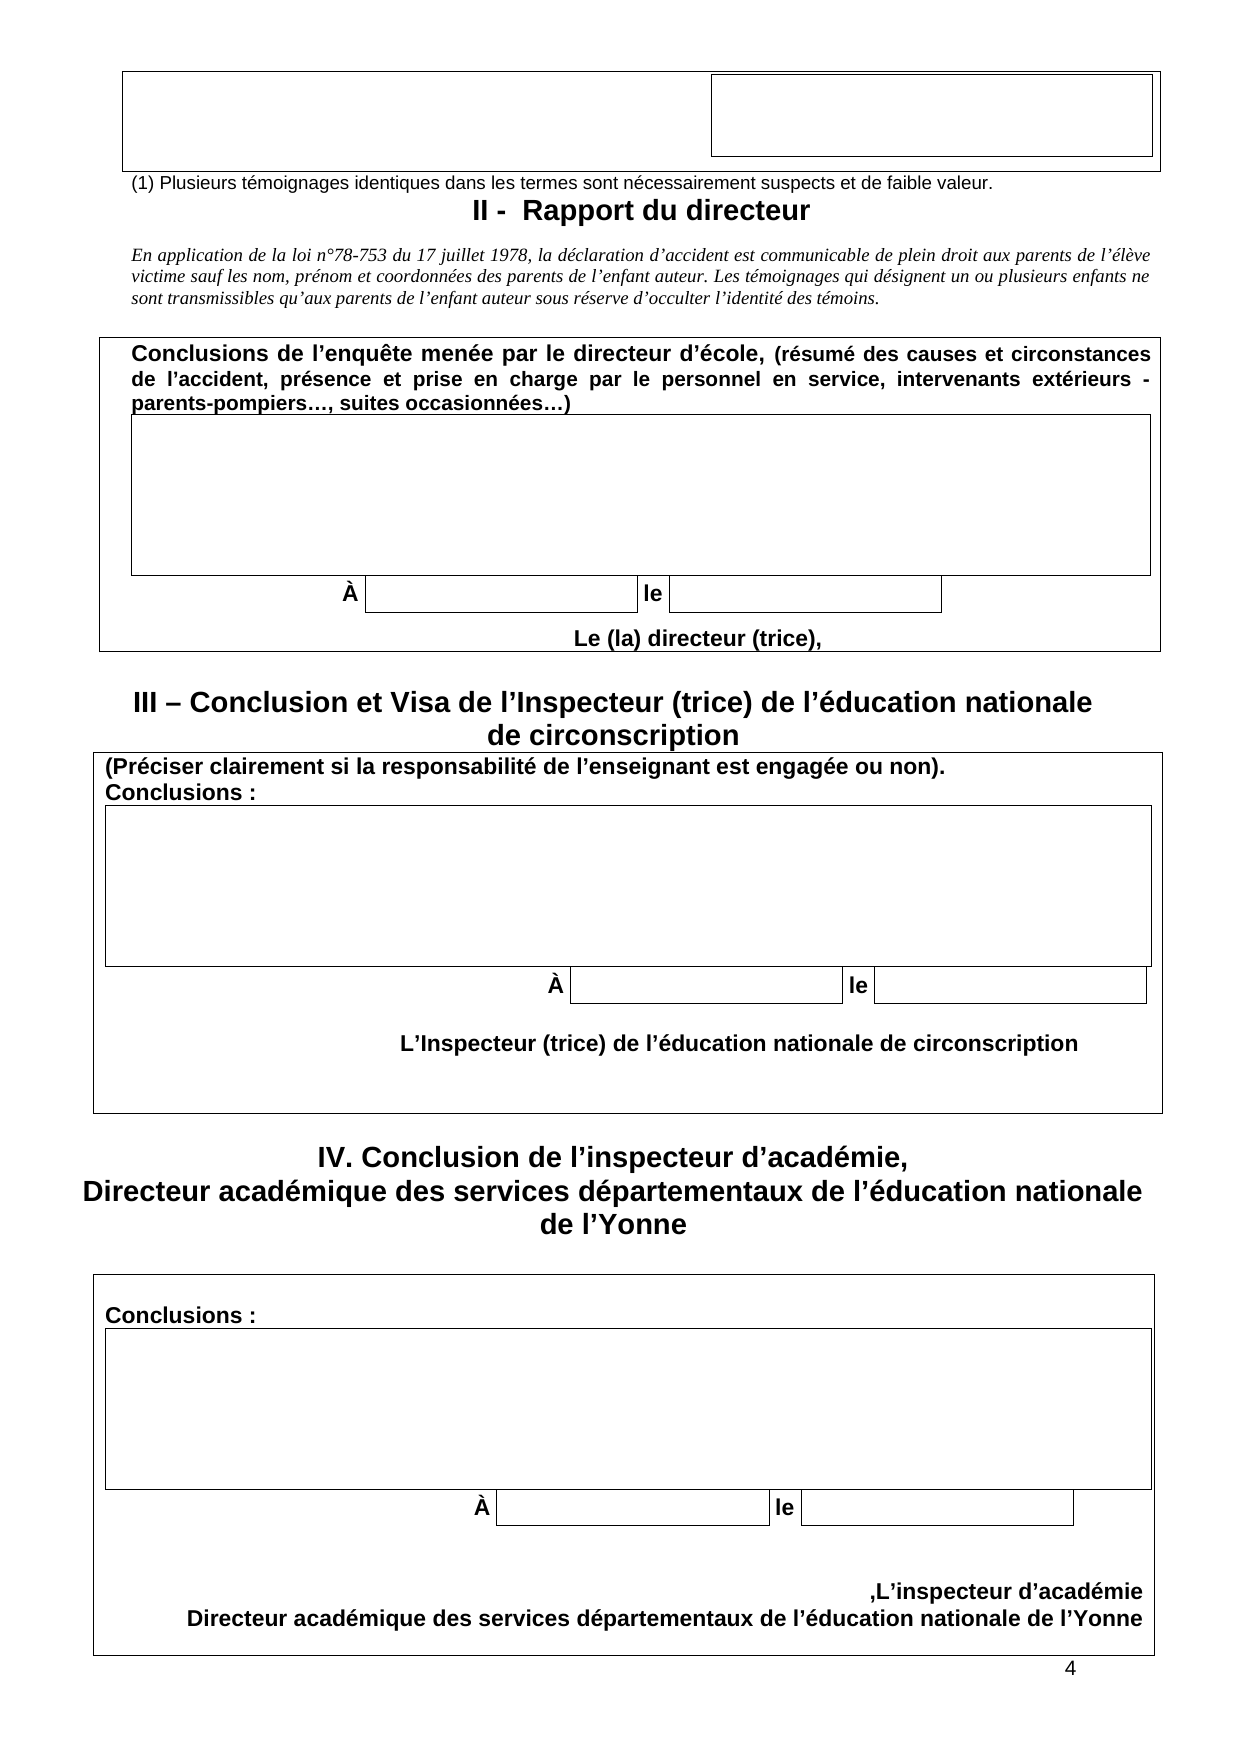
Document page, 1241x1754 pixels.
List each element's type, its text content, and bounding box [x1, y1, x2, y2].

subtitle À [131, 576, 365, 612]
subtitle le [638, 576, 669, 612]
table_header (Préciser clairement si la responsabilité de l’enseignant est engagée ou non). Conclusions : À le L’Inspecteur (trice) de l’éducation nationale de circonscription [94, 753, 1162, 1113]
text Conclusions de l’enquête menée par le directeur d’école, (résumé des causes et circonstances de l’accident, présence et prise en charge par le personnel en service, intervenants extérieurs - parents-pompiers…, suites occasionnées…) [100, 338, 1160, 414]
subtitle de l’Yonne [75, 1207, 1152, 1274]
text de circonscription [75, 718, 1152, 752]
subtitle IV. Conclusion de l’inspecteur d’académie, [75, 1140, 1152, 1173]
subtitle [942, 575, 1152, 612]
text (1) Plusieurs témoignages identiques dans les termes sont nécessairement suspects et de faible valeur. [131, 172, 1152, 193]
table_header Conclusions : À le L’inspecteur d’académie, Directeur académique des services départementaux de l’éducation nationale de l’Yonne Jean-Baptiste LEPETZ [94, 1275, 1154, 1655]
subtitle II - Rapport du directeur [131, 193, 1152, 227]
subtitle Directeur académique des services départementaux de l’éducation nationale [75, 1173, 1152, 1207]
subtitle III – Conclusion et Visa de l’Inspecteur (trice) de l’éducation nationale [75, 685, 1152, 718]
subtitle En application de la loi n°78-753 du 17 juillet 1978, la déclaration d’accident est communicable de plein droit aux parents de l’élève victime sauf les nom, prénom et coordonnées des parents de l’enfant auteur. Les témoignages qui désignent un ou plusieurs enfants ne sont transmissibles qu’aux parents de l’enfant auteur sous réserve d’occulter l’identité des témoins. [131, 243, 1152, 308]
subtitle Le (la) directeur (trice), [100, 622, 1160, 651]
